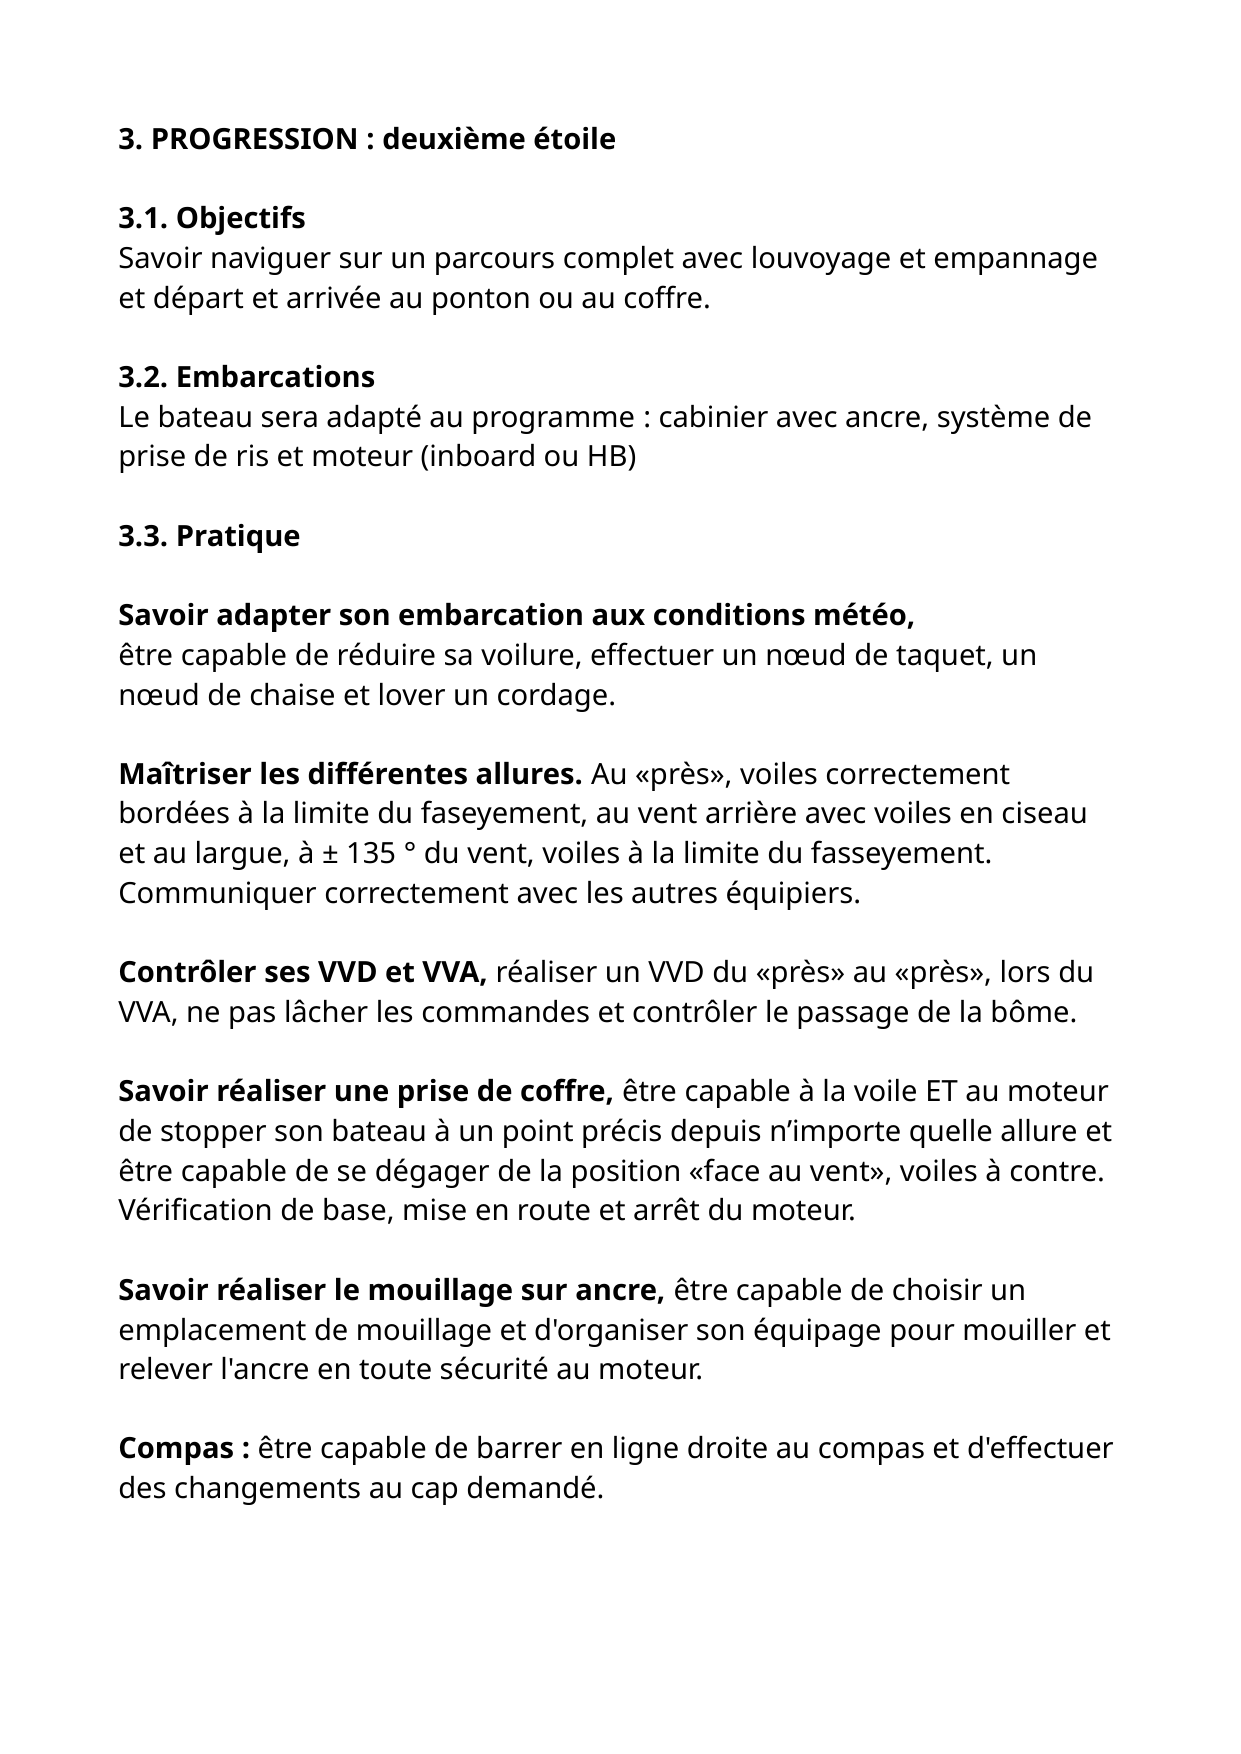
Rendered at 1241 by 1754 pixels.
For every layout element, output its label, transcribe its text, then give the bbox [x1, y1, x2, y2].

text 3.2. Embarcations [118, 356, 1122, 396]
text 3.1. Objectifs [118, 197, 1122, 237]
text être capable de réduire sa voilure, effectuer un nœud de taquet, un nœud de chaise et lover un cordage. [118, 634, 1122, 713]
text Compas : être capable de barrer en ligne droite au compas et d'effectuer des changements au cap demandé. [118, 1428, 1122, 1507]
text Savoir naviguer sur un parcours complet avec louvoyage et empannage et départ et arrivée au ponton ou au coffre. [118, 237, 1122, 317]
text 3.3. Pratique [118, 515, 1122, 555]
text Le bateau sera adapté au programme : cabinier avec ancre, système de prise de ris et moteur (inboard ou HB) [118, 396, 1122, 475]
text Savoir réaliser le mouillage sur ancre, être capable de choisir un emplacement de mouillage et d'organiser son équipage pour mouiller et relever l'ancre en toute sécurité au moteur. [118, 1269, 1122, 1388]
text Savoir réaliser une prise de coffre, être capable à la voile ET au moteur de stopper son bateau à un point précis depuis n’importe quelle allure et être capable de se dégager de la position «face au vent», voiles à contre. Vérification de base, mise en route et arrêt du moteur. [118, 1071, 1122, 1229]
text Maîtriser les différentes allures. Au «près», voiles correctement bordées à la limite du faseyement, au vent arrière avec voiles en ciseau et au largue, à ± 135 ° du vent, voiles à la limite du fasseyement. Communiquer correctement avec les autres équipiers. [118, 753, 1122, 912]
text 3. PROGRESSION : deuxième étoile [118, 118, 1122, 158]
text Contrôler ses VVD et VVA, réaliser un VVD du «près» au «près», lors du VVA, ne pas lâcher les commandes et contrôler le passage de la bôme. [118, 952, 1122, 1031]
text Savoir adapter son embarcation aux conditions météo, [118, 594, 1122, 634]
